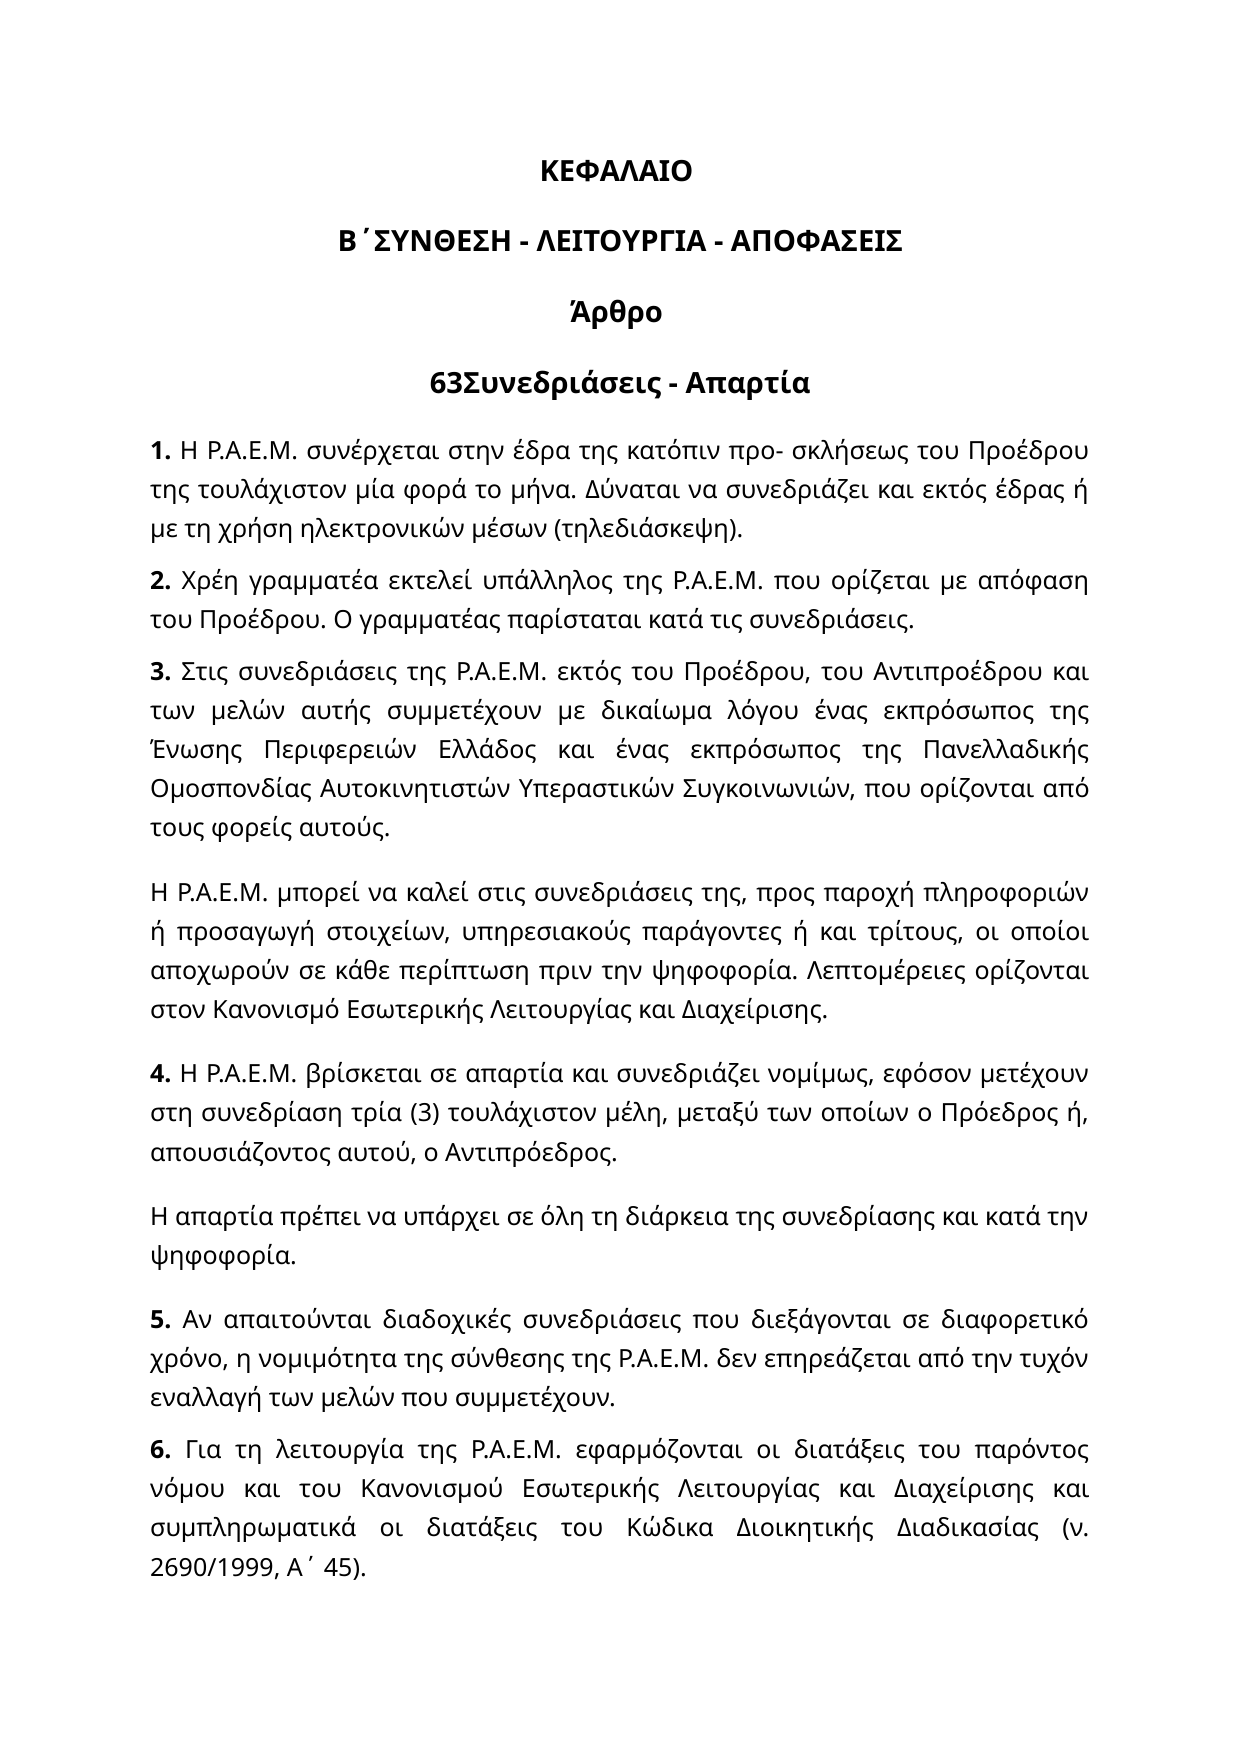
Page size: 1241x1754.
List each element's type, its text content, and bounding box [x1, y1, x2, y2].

text 4. Η Ρ.Α.Ε.Μ. βρίσκεται σε απαρτία και συνεδριάζει νομίμως, εφόσον μετέχουν στη συνεδρίαση τρία (3) τουλάχιστον μέλη, μεταξύ των οποίων ο Πρόεδρος ή, απουσιάζοντος αυτού, ο Αντιπρόεδρος. [150, 1056, 1090, 1168]
text Η απαρτία πρέπει να υπάρχει σε όλη τη διάρκεια της συνεδρίασης και κατά την ψηφοφορία. [150, 1198, 1090, 1272]
subtitle 63Συνεδριάσεις - Απαρτία [150, 362, 1090, 402]
text 5. Αν απαιτούνται διαδοχικές συνεδριάσεις που διεξάγονται σε διαφορετικό χρόνο, η νομιμότητα της σύνθεσης της Ρ.Α.Ε.Μ. δεν επηρεάζεται από την τυχόν εναλλαγή των μελών που συμμετέχουν. [150, 1302, 1090, 1414]
subtitle Β΄ΣΥΝΘΕΣΗ - ΛΕΙΤΟΥΡΓΙΑ - ΑΠΟΦΑΣΕΙΣ [150, 221, 1090, 260]
text 1. Η Ρ.Α.Ε.Μ. συνέρχεται στην έδρα της κατόπιν προ- σκλήσεως του Προέδρου της τουλάχιστον μία φορά το μήνα. Δύναται να συνεδριάζει και εκτός έδρας ή με τη χρήση ηλεκτρονικών μέσων (τηλεδιάσκεψη). [150, 432, 1090, 545]
text 6. Για τη λειτουργία της Ρ.Α.Ε.Μ. εφαρμόζονται οι διατάξεις του παρόντος νόμου και του Κανονισμού Εσωτερικής Λειτουργίας και Διαχείρισης και συμπληρωματικά οι διατάξεις του Κώδικα Διοικητικής Διαδικασίας (ν. 2690/1999, Α΄ 45). [150, 1432, 1090, 1583]
text 3. Στις συνεδριάσεις της Ρ.Α.Ε.Μ. εκτός του Προέδρου, του Αντιπροέδρου και των μελών αυτής συμμετέχουν με δικαίωμα λόγου ένας εκπρόσωπος της Ένωσης Περιφερειών Ελλάδος και ένας εκπρόσωπος της Πανελλαδικής Ομοσπονδίας Αυτοκινητιστών Υπεραστικών Συγκοινωνιών, που ορίζονται από τους φορείς αυτούς. [150, 653, 1090, 844]
text 2. Χρέη γραμματέα εκτελεί υπάλληλος της Ρ.Α.Ε.Μ. που ορίζεται με απόφαση του Προέδρου. Ο γραμματέας παρίσταται κατά τις συνεδριάσεις. [150, 562, 1090, 636]
subtitle Άρθρο [150, 291, 1090, 331]
subtitle ΚΕΦΑΛΑΙΟ [150, 150, 1090, 190]
text Η Ρ.Α.Ε.Μ. μπορεί να καλεί στις συνεδριάσεις της, προς παροχή πληροφοριών ή προσαγωγή στοιχείων, υπηρεσιακούς παράγοντες ή και τρίτους, οι οποίοι αποχωρούν σε κάθε περίπτωση πριν την ψηφοφορία. Λεπτομέρειες ορίζονται στον Κανονισμό Εσωτερικής Λειτουργίας και Διαχείρισης. [150, 874, 1090, 1026]
